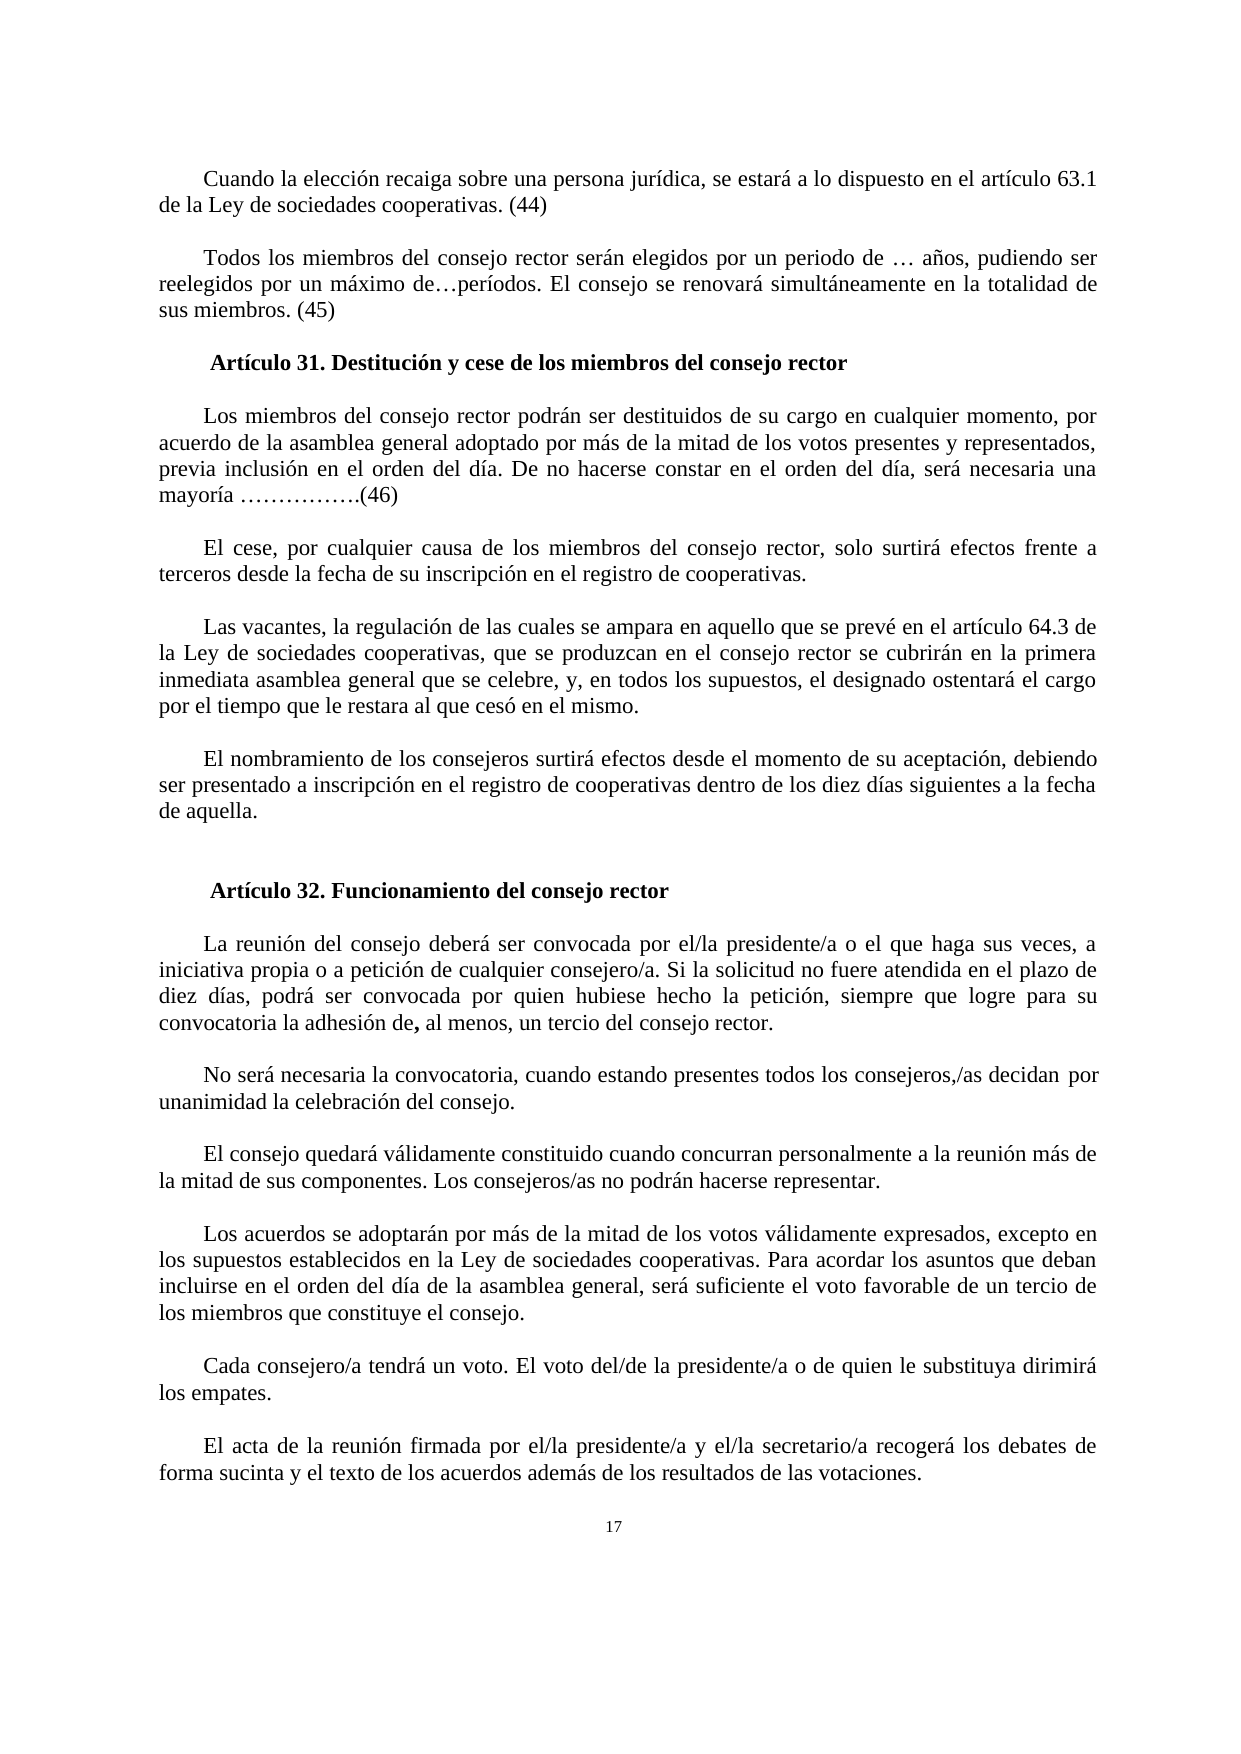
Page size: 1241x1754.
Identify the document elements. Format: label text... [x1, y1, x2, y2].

text Los acuerdos se adoptarán por más de la mitad de los votos válidamente expresados, excepto en los supuestos establecidos en la Ley de sociedades cooperativas. Para acordar los asuntos que deban incluirse en el orden del día de la asamblea general, será suficiente el voto favorable de un tercio de los miembros que constituye el consejo. [159, 1220, 1099, 1325]
text Cada consejero/a tendrá un voto. El voto del/de la presidente/a o de quien le substituya dirimirá los empates. [159, 1352, 1099, 1405]
text El consejo quedará válidamente constituido cuando concurran personalmente a la reunión más de la mitad de sus componentes. Los consejeros/as no podrán hacerse representar. [159, 1140, 1099, 1193]
text Los miembros del consejo rector podrán ser destituidos de su cargo en cualquier momento, por acuerdo de la asamblea general adoptado por más de la mitad de los votos presentes y representados, previa inclusión en el orden del día. De no hacerse constar en el orden del día, será necesaria una mayoría …………….(46) [159, 402, 1099, 508]
text El acta de la reunión firmada por el/la presidente/a y el/la secretario/a recogerá los debates de forma sucinta y el texto de los acuerdos además de los resultados de las votaciones. [159, 1432, 1099, 1485]
text El nombramiento de los consejeros surtirá efectos desde el momento de su aceptación, debiendo ser presentado a inscripción en el registro de cooperativas dentro de los diez días siguientes a la fecha de aquella. [159, 745, 1099, 824]
text Cuando la elección recaiga sobre una persona jurídica, se estará a lo dispuesto en el artículo 63.1 de la Ley de sociedades cooperativas. (44) [159, 164, 1099, 217]
subtitle Artículo 31. Destitución y cese de los miembros del consejo rector [210, 349, 1098, 376]
text La reunión del consejo deberá ser convocada por el/la presidente/a o el que haga sus veces, a iniciativa propia o a petición de cualquier consejero/a. Si la solicitud no fuere atendida en el plazo de diez días, podrá ser convocada por quien hubiese hecho la petición, siempre que logre para su convocatoria la adhesión de, al menos, un tercio del consejo rector. [159, 929, 1099, 1035]
text Todos los miembros del consejo rector serán elegidos por un periodo de … años, pudiendo ser reelegidos por un máximo de…períodos. El consejo se renovará simultáneamente en la totalidad de sus miembros. (45) [159, 244, 1099, 323]
text No será necesaria la convocatoria, cuando estando presentes todos los consejeros,/as decidan por unanimidad la celebración del consejo. [159, 1061, 1099, 1114]
text El cese, por cualquier causa de los miembros del consejo rector, solo surtirá efectos frente a terceros desde la fecha de su inscripción en el registro de cooperativas. [159, 534, 1099, 587]
text Las vacantes, la regulación de las cuales se ampara en aquello que se prevé en el artículo 64.3 de la Ley de sociedades cooperativas, que se produzcan en el consejo rector se cubrirán en la primera inmediata asamblea general que se celebre, y, en todos los supuestos, el designado ostentará el cargo por el tiempo que le restara al que cesó en el mismo. [159, 613, 1099, 718]
subtitle Artículo 32. Funcionamiento del consejo rector [210, 877, 1098, 903]
